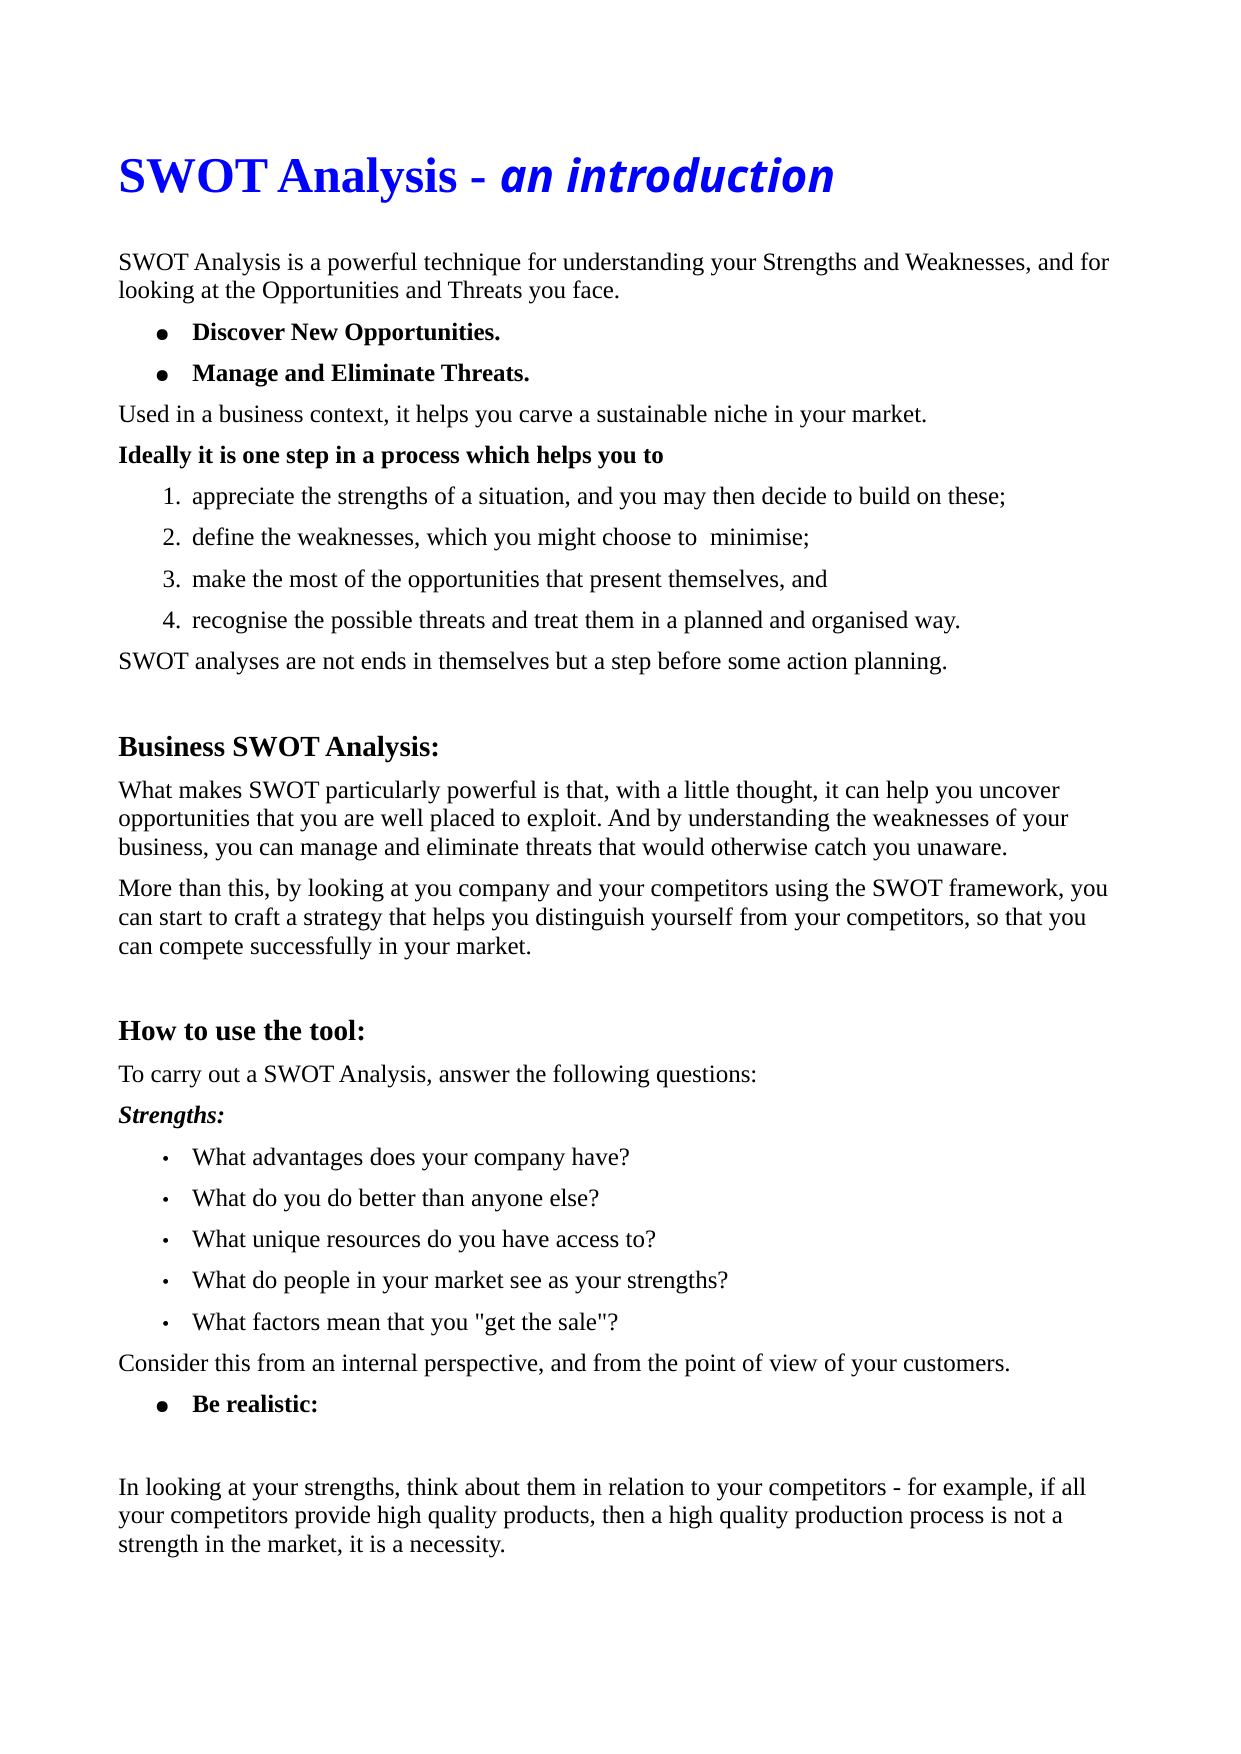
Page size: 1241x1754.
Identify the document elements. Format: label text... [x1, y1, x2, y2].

list What do people in your market see as your strengths? [162, 1265, 1122, 1294]
text SWOT Analysis is a powerful technique for understanding your Strengths and Weaknesses, and for looking at the Opportunities and Threats you face. [118, 247, 1122, 304]
list What unique resources do you have access to? [162, 1224, 1122, 1253]
text Business SWOT Analysis: [118, 729, 1122, 762]
list recognise the possible threats and treat them in a planned and organised way. [162, 605, 1122, 634]
list Manage and Eliminate Threats. [154, 358, 1122, 387]
text SWOT analyses are not ends in themselves but a step before some action planning. [118, 646, 1122, 675]
text To carry out a SWOT Analysis, answer the following questions: [118, 1059, 1122, 1088]
text More than this, by looking at you company and your competitors using the SWOT framework, you can start to craft a strategy that helps you distinguish yourself from your competitors, so that you can compete successfully in your market. [118, 873, 1122, 959]
list What advantages does your company have? [162, 1142, 1122, 1170]
list Discover New Opportunities. [154, 317, 1122, 345]
text What makes SWOT particularly powerful is that, with a little thought, it can help you uncover opportunities that you are well placed to exploit. And by understanding the weaknesses of your business, you can manage and eliminate threats that would otherwise catch you unaware. [118, 775, 1122, 861]
list define the weaknesses, which you might choose to minimise; [162, 522, 1122, 551]
text In looking at your strengths, think about them in relation to your competitors - for example, if all your competitors provide high quality products, then a high quality production process is not a strength in the market, it is a necessity. [118, 1472, 1122, 1558]
list What do you do better than anyone else? [162, 1183, 1122, 1212]
text Used in a business context, it helps you carve a sustainable niche in your market. [118, 399, 1122, 428]
text Ideally it is one step in a process which helps you to [118, 440, 1122, 469]
text Consider this from an internal perspective, and from the point of view of your customers. [118, 1348, 1122, 1377]
list appreciate the strengths of a situation, and you may then decide to build on these; [162, 481, 1122, 510]
text How to use the tool: [118, 1013, 1122, 1047]
list Be realistic: [154, 1389, 1122, 1418]
list What factors mean that you "get the sale"? [162, 1307, 1122, 1335]
subtitle SWOT Analysis - an introduction [118, 143, 1122, 206]
list make the most of the opportunities that present themselves, and [162, 564, 1122, 592]
text Strengths: [118, 1100, 1122, 1129]
